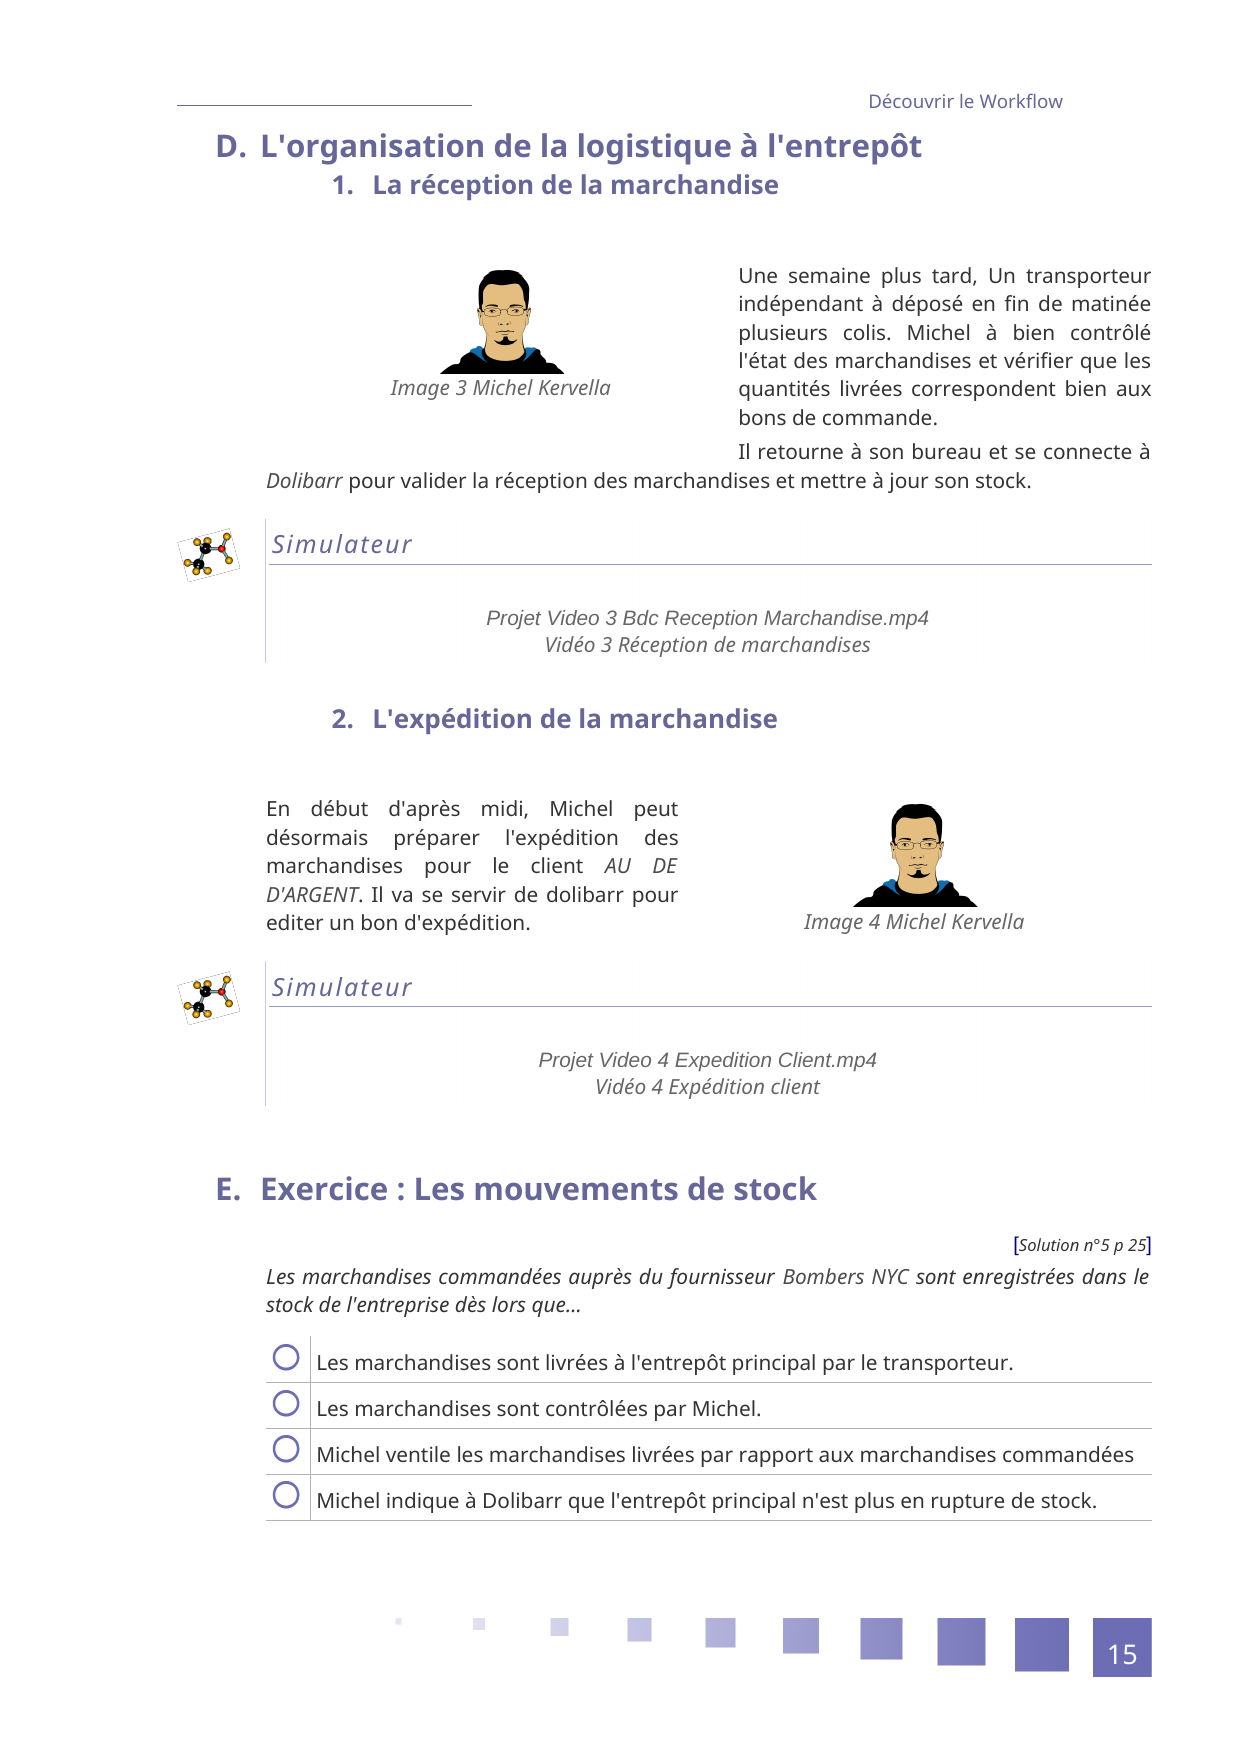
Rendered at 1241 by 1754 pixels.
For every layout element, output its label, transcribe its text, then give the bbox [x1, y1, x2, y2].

picture [439, 247, 565, 374]
picture [271, 1388, 301, 1418]
text Projet Video 3 Bdc Reception Marchandise.mp4 [301, 606, 1116, 630]
text [Solution n°5 p 25] [266, 1233, 1152, 1256]
title La réception de la marchandise [325, 167, 1152, 202]
table_header En début d'après midi, Michel peut désormais préparer l'expédition des marchandises pour le client AU DE D'ARGENT. Il va se servir de dolibarr pour editer un bon d'expédition. [266, 782, 1152, 937]
picture [351, 1618, 1152, 1678]
text Projet Video 4 Expedition Client.mp4 [301, 1049, 1116, 1072]
table_header [266, 1336, 310, 1382]
title L'expédition de la marchandise [325, 700, 1152, 736]
table_cell [266, 1429, 310, 1474]
picture [177, 519, 1152, 663]
table_header Une semaine plus tard, Un transporteur indépendant à déposé en fin de matinée plusieurs colis. Michel à bien contrôlé l'état des marchandises et vérifier que les quantités livrées correspondent bien aux bons de commande. Il retourne à son bureau et se connecte à Dolibarr pour valider la réception des marchandises et mettre à jour son stock. [266, 248, 1152, 494]
table_cell Michel ventile les marchandises livrées par rapport aux marchandises commandées [311, 1429, 1152, 1474]
title Exercice : Les mouvements de stock [207, 1167, 1152, 1209]
title L'organisation de la logistique à l'entrepôt [207, 124, 1152, 167]
table_cell Les marchandises sont contrôlées par Michel. [311, 1383, 1152, 1428]
table_cell Michel indique à Dolibarr que l'entrepôt principal n'est plus en rupture de stock. [311, 1475, 1152, 1520]
title Vidéo 3 Réception de marchandises [266, 630, 1152, 658]
table_cell [266, 1383, 310, 1428]
picture [852, 781, 978, 907]
text Les marchandises commandées auprès du fournisseur Bombers NYC sont enregistrées dans le stock de l'entreprise dès lors que... [266, 1262, 1152, 1319]
title Simulateur [269, 966, 1152, 1006]
table_cell [266, 1475, 310, 1520]
picture [177, 961, 1152, 1106]
picture [271, 1480, 301, 1510]
table_header Les marchandises sont livrées à l'entrepôt principal par le transporteur. [311, 1336, 1152, 1382]
title Vidéo 4 Expédition client [266, 1072, 1152, 1101]
title Simulateur [269, 524, 1152, 564]
picture [271, 1342, 301, 1372]
picture [271, 1434, 301, 1464]
